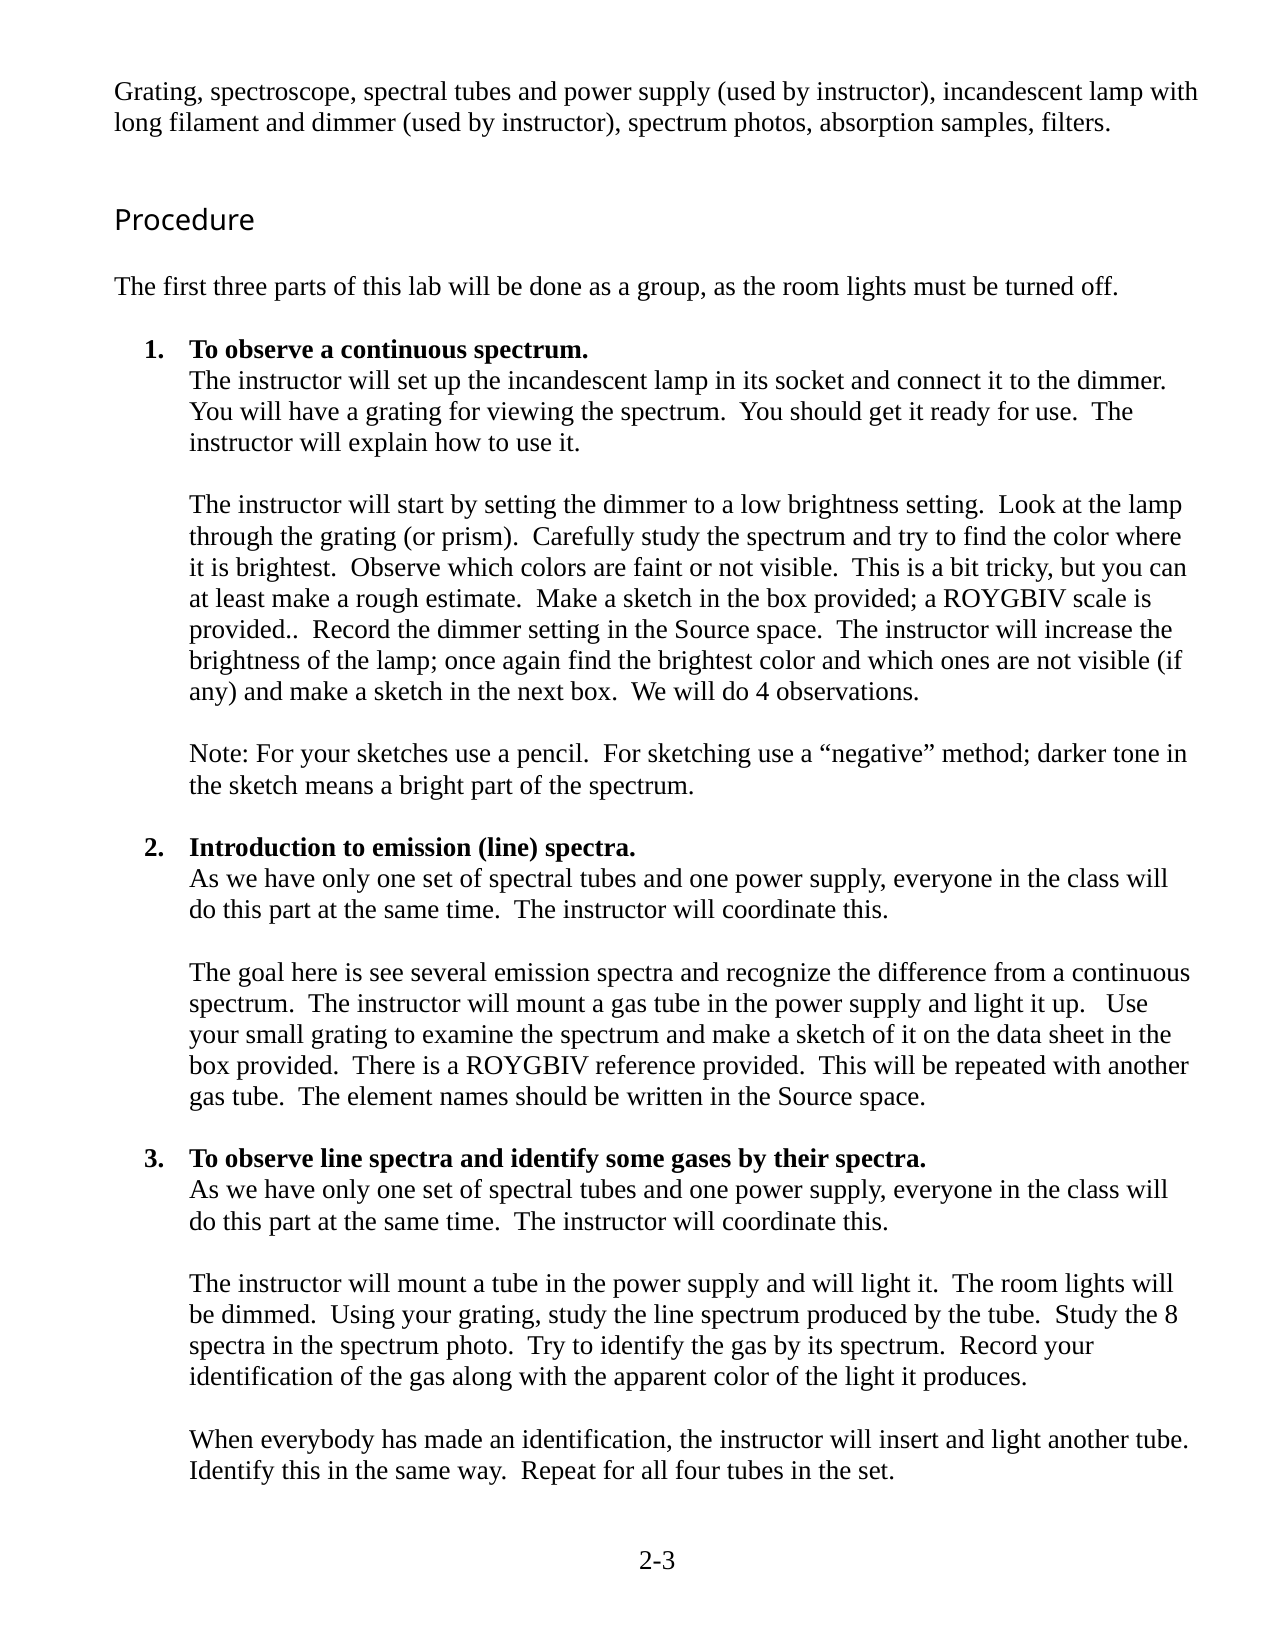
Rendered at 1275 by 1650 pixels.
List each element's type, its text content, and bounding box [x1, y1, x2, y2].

text 3. To observe line spectra and identify some gases by their spectra. [144, 1142, 1200, 1174]
text As we have only one set of spectral tubes and one power supply, everyone in the class will do this part at the same time. The instructor will coordinate this. [189, 1174, 1200, 1236]
text The instructor will start by setting the dimmer to a low brightness setting. Look at the lamp through the grating (or prism). Carefully study the spectrum and try to find the color where it is brightest. Observe which colors are faint or not visible. This is a bit tricky, but you can at least make a rough estimate. Make a sketch in the box provided; a ROYGBIV scale is provided.. Record the dimmer setting in the Source space. The instructor will increase the brightness of the lamp; once again find the brightest color and which ones are not visible (if any) and make a sketch in the next box. We will do 4 observations. [189, 488, 1197, 706]
text The instructor will mount a tube in the power supply and will light it. The room lights will be dimmed. Using your grating, study the line spectrum produced by the tube. Study the 8 spectra in the spectrum photo. Try to identify the gas by its spectrum. Record your identification of the gas along with the apparent color of the light it produces. [189, 1267, 1200, 1392]
text The goal here is see several emission spectra and recognize the difference from a continuous spectrum. The instructor will mount a gas tube in the power supply and light it up. Use your small grating to examine the spectrum and make a sketch of it on the data sheet in the box provided. There is a ROYGBIV reference provided. This will be repeated with another gas tube. The element names should be written in the Source space. [189, 956, 1200, 1111]
text Grating, spectroscope, spectral tubes and power supply (used by instructor), incandescent lamp with long filament and dimmer (used by instructor), spectrum photos, absorption samples, filters. [114, 75, 1200, 137]
text 2. Introduction to emission (line) spectra. [144, 831, 1200, 862]
text When everybody has made an identification, the instructor will insert and light another tube. Identify this in the same way. Repeat for all four tubes in the set. [189, 1423, 1200, 1485]
text The first three parts of this lab will be done as a group, as the room lights must be turned off. [114, 270, 1200, 302]
text 1. To observe a continuous spectrum. [144, 333, 1200, 364]
text As we have only one set of spectral tubes and one power supply, everyone in the class will do this part at the same time. The instructor will coordinate this. [189, 862, 1200, 924]
text Procedure [114, 199, 1200, 239]
text The instructor will set up the incandescent lamp in its socket and connect it to the dimmer. You will have a grating for viewing the spectrum. You should get it ready for use. The instructor will explain how to use it. [189, 364, 1200, 457]
text Note: For your sketches use a pencil. For sketching use a “negative” method; darker tone in the sketch means a bright part of the spectrum. [189, 738, 1197, 800]
